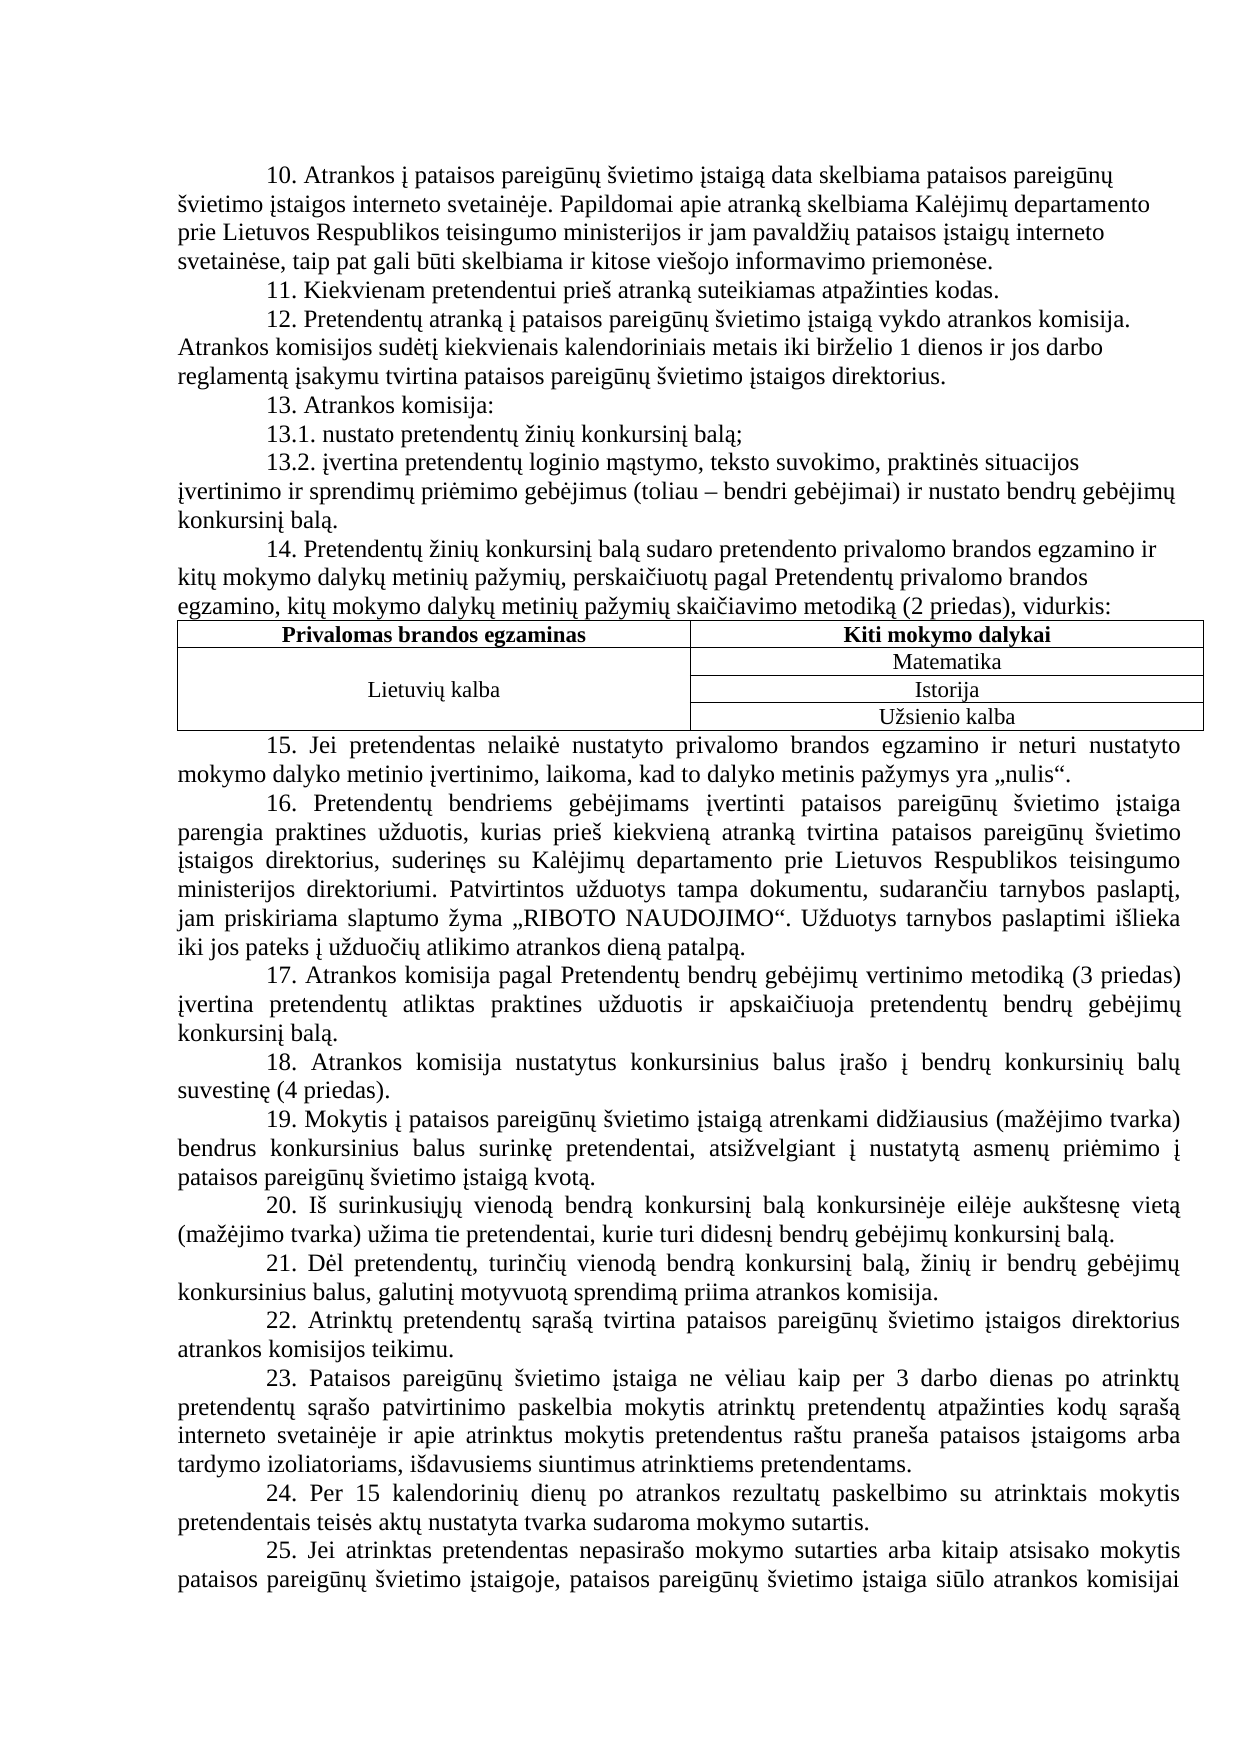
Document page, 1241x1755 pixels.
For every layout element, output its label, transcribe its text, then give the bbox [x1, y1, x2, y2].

table_cell Matematika [691, 648, 1203, 675]
text 10. Atrankos į pataisos pareigūnų švietimo įstaigą data skelbiama pataisos pareigūnų švietimo įstaigos interneto svetainėje. Papildomai apie atranką skelbiama Kalėjimų departamento prie Lietuvos Respublikos teisingumo ministerijos ir jam pavaldžių pataisos įstaigų interneto svetainėse, taip pat gali būti skelbiama ir kitose viešojo informavimo priemonėse. [177, 160, 1181, 275]
text 24. Per 15 kalendorinių dienų po atrankos rezultatų paskelbimo su atrinktais mokytis pretendentais teisės aktų nustatyta tvarka sudaroma mokymo sutartis. [177, 1478, 1181, 1536]
text 16. Pretendentų bendriems gebėjimams įvertinti pataisos pareigūnų švietimo įstaiga parengia praktines užduotis, kurias prieš kiekvieną atranką tvirtina pataisos pareigūnų švietimo įstaigos direktorius, suderinęs su Kalėjimų departamento prie Lietuvos Respublikos teisingumo ministerijos direktoriumi. Patvirtintos užduotys tampa dokumentu, sudarančiu tarnybos paslaptį, jam priskiriama slaptumo žyma „RIBOTO NAUDOJIMO“. Užduotys tarnybos paslaptimi išlieka iki jos pateks į užduočių atlikimo atrankos dieną patalpą. [177, 788, 1181, 961]
table_header Kiti mokymo dalykai [691, 621, 1203, 647]
table_header Privalomas brandos egzaminas [178, 621, 690, 647]
text 22. Atrinktų pretendentų sąrašą tvirtina pataisos pareigūnų švietimo įstaigos direktorius atrankos komisijos teikimu. [177, 1306, 1181, 1363]
text 14. Pretendentų žinių konkursinį balą sudaro pretendento privalomo brandos egzamino ir kitų mokymo dalykų metinių pažymių, perskaičiuotų pagal Pretendentų privalomo brandos egzamino, kitų mokymo dalykų metinių pažymių skaičiavimo metodiką (2 priedas), vidurkis: [177, 534, 1181, 620]
text 13.1. nustato pretendentų žinių konkursinį balą; [177, 419, 1181, 447]
text 15. Jei pretendentas nelaikė nustatyto privalomo brandos egzamino ir neturi nustatyto mokymo dalyko metinio įvertinimo, laikoma, kad to dalyko metinis pažymys yra „nulis“. [177, 731, 1181, 788]
text 19. Mokytis į pataisos pareigūnų švietimo įstaigą atrenkami didžiausius (mažėjimo tvarka) bendrus konkursinius balus surinkę pretendentai, atsižvelgiant į nustatytą asmenų priėmimo į pataisos pareigūnų švietimo įstaigą kvotą. [177, 1104, 1181, 1191]
text 18. Atrankos komisija nustatytus konkursinius balus įrašo į bendrų konkursinių balų suvestinę (4 priedas). [177, 1047, 1181, 1104]
table_cell Istorija [691, 676, 1203, 702]
text 11. Kiekvienam pretendentui prieš atranką suteikiamas atpažinties kodas. [177, 275, 1181, 304]
table_cell Užsienio kalba [691, 703, 1203, 729]
text 20. Iš surinkusiųjų vienodą bendrą konkursinį balą konkursinėje eilėje aukštesnę vietą (mažėjimo tvarka) užima tie pretendentai, kurie turi didesnį bendrų gebėjimų konkursinį balą. [177, 1191, 1181, 1248]
text 23. Pataisos pareigūnų švietimo įstaiga ne vėliau kaip per 3 darbo dienas po atrinktų pretendentų sąrašo patvirtinimo paskelbia mokytis atrinktų pretendentų atpažinties kodų sąrašą interneto svetainėje ir apie atrinktus mokytis pretendentus raštu praneša pataisos įstaigoms arba tardymo izoliatoriams, išdavusiems siuntimus atrinktiems pretendentams. [177, 1363, 1181, 1478]
table_cell Lietuvių kalba [178, 648, 690, 729]
text 13.2. įvertina pretendentų loginio mąstymo, teksto suvokimo, praktinės situacijos įvertinimo ir sprendimų priėmimo gebėjimus (toliau – bendri gebėjimai) ir nustato bendrų gebėjimų konkursinį balą. [177, 447, 1181, 534]
text 25. Jei atrinktas pretendentas nepasirašo mokymo sutarties arba kitaip atsisako mokytis pataisos pareigūnų švietimo įstaigoje, pataisos pareigūnų švietimo įstaiga siūlo atrankos komisijai [177, 1536, 1181, 1593]
text 17. Atrankos komisija pagal Pretendentų bendrų gebėjimų vertinimo metodiką (3 priedas) įvertina pretendentų atliktas praktines užduotis ir apskaičiuoja pretendentų bendrų gebėjimų konkursinį balą. [177, 961, 1181, 1047]
text 13. Atrankos komisija: [177, 390, 1181, 419]
text 12. Pretendentų atranką į pataisos pareigūnų švietimo įstaigą vykdo atrankos komisija. Atrankos komisijos sudėtį kiekvienais kalendoriniais metais iki birželio 1 dienos ir jos darbo reglamentą įsakymu tvirtina pataisos pareigūnų švietimo įstaigos direktorius. [177, 304, 1181, 390]
text 21. Dėl pretendentų, turinčių vienodą bendrą konkursinį balą, žinių ir bendrų gebėjimų konkursinius balus, galutinį motyvuotą sprendimą priima atrankos komisija. [177, 1248, 1181, 1306]
